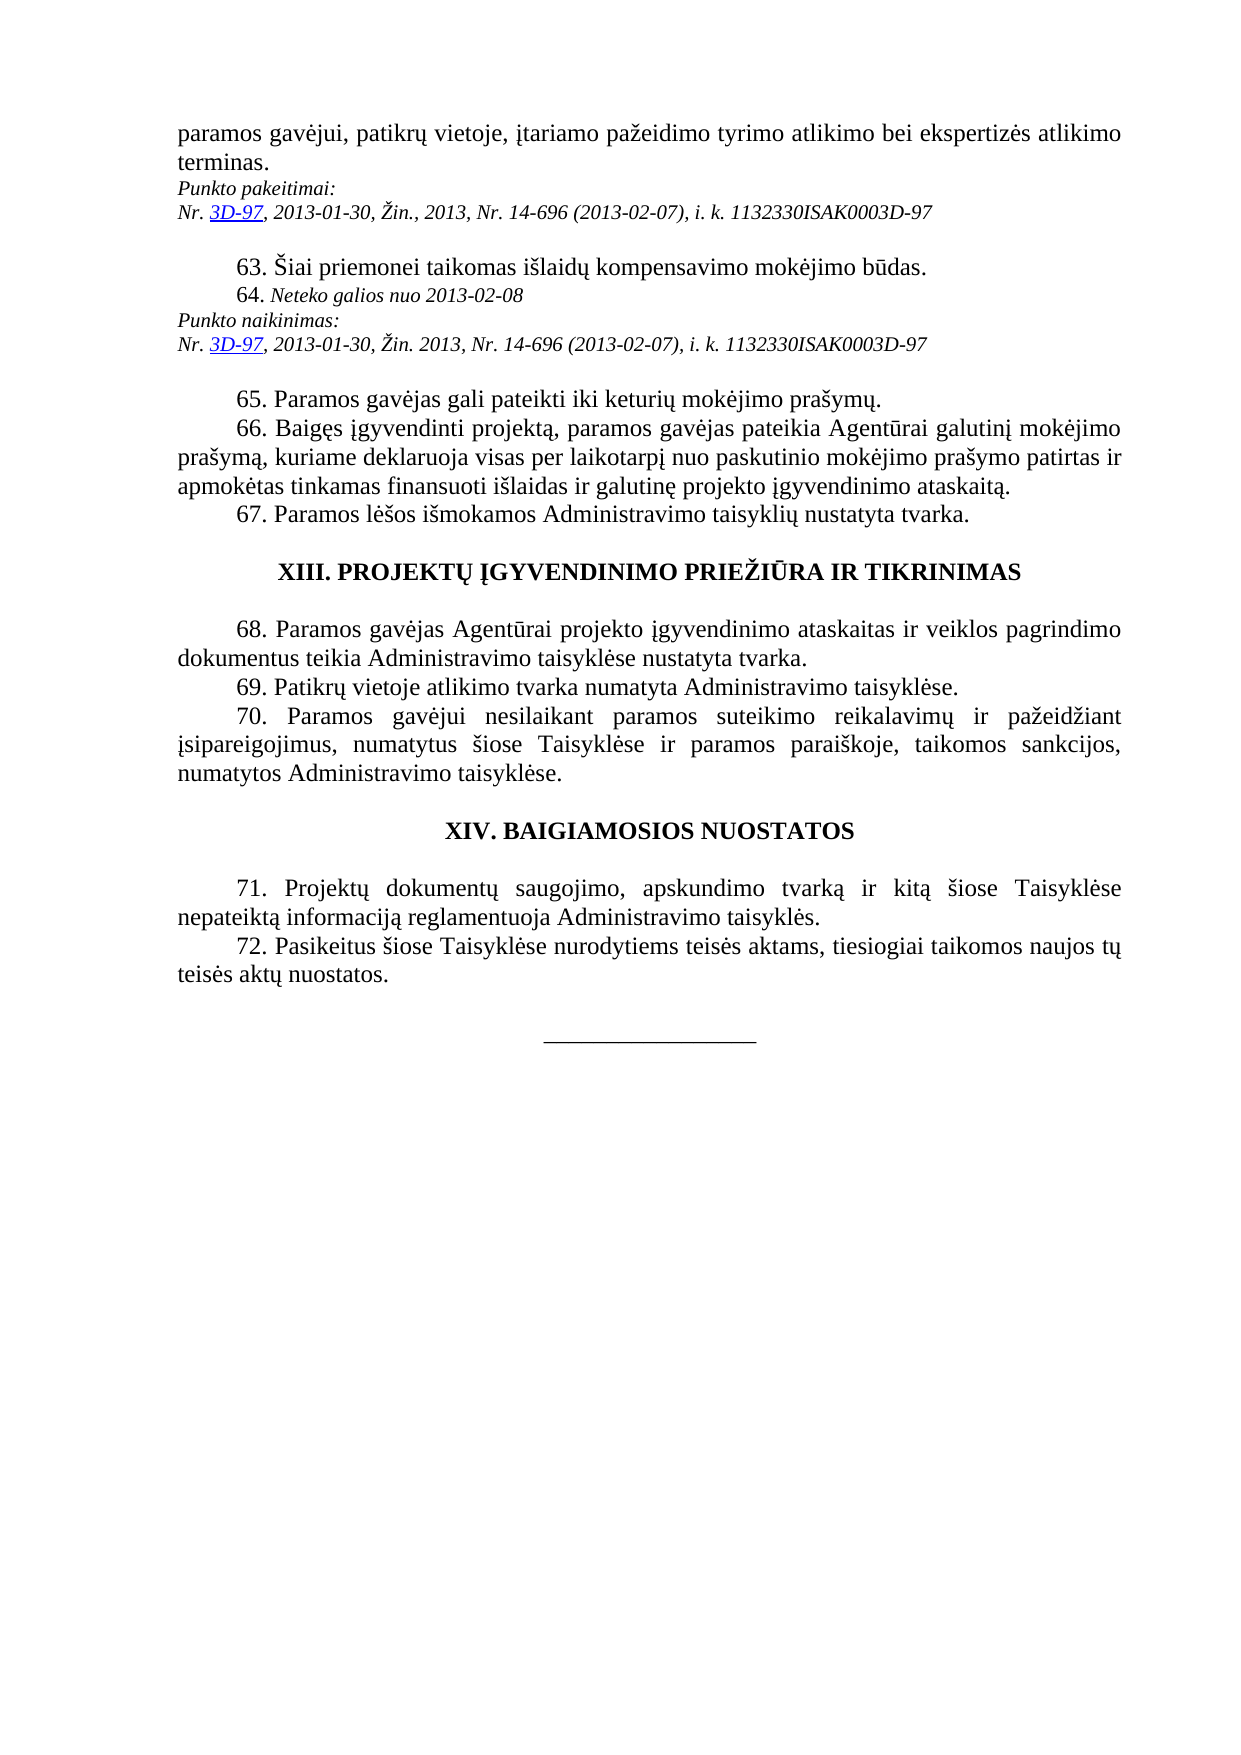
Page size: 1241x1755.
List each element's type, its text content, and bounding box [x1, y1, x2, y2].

text 69. Patikrų vietoje atlikimo tvarka numatyta Administravimo taisyklėse. [177, 672, 1122, 701]
text 65. Paramos gavėjas gali pateikti iki keturių mokėjimo prašymų. [177, 384, 1122, 413]
text 66. Baigęs įgyvendinti projektą, paramos gavėjas pateikia Agentūrai galutinį mokėjimo prašymą, kuriame deklaruoja visas per laikotarpį nuo paskutinio mokėjimo prašymo patirtas ir apmokėtas tinkamas finansuoti išlaidas ir galutinę projekto įgyvendinimo ataskaitą. [177, 413, 1122, 499]
text _________________ [177, 1017, 1122, 1046]
text 63. Šiai priemonei taikomas išlaidų kompensavimo mokėjimo būdas. [177, 252, 1122, 281]
text 68. Paramos gavėjas Agentūrai projekto įgyvendinimo ataskaitas ir veiklos pagrindimo dokumentus teikia Administravimo taisyklėse nustatyta tvarka. [177, 614, 1122, 672]
text Punkto pakeitimai: [177, 176, 1122, 200]
text XIV. BAIGIAMOSIOS NUOSTATOS [177, 816, 1122, 844]
text Nr. 3D-97, 2013-01-30, Žin. 2013, Nr. 14-696 (2013-02-07), i. k. 1132330ISAK0003D-97 [177, 332, 1122, 356]
text XIII. PROJEKTŲ ĮGYVENDINIMO PRIEŽIŪRA IR TIKRINIMAS [177, 557, 1122, 586]
text 67. Paramos lėšos išmokamos Administravimo taisyklių nustatyta tvarka. [177, 499, 1122, 528]
text 70. Paramos gavėjui nesilaikant paramos suteikimo reikalavimų ir pažeidžiant įsipareigojimus, numatytus šiose Taisyklėse ir paramos paraiškoje, taikomos sankcijos, numatytos Administravimo taisyklėse. [177, 701, 1122, 787]
text 64. Neteko galios nuo 2013-02-08 [177, 281, 1122, 308]
text Punkto naikinimas: [177, 308, 1122, 332]
text Nr. 3D-97, 2013-01-30, Žin., 2013, Nr. 14-696 (2013-02-07), i. k. 1132330ISAK0003D-97 [177, 200, 1122, 224]
text 71. Projektų dokumentų saugojimo, apskundimo tvarką ir kitą šiose Taisyklėse nepateiktą informaciją reglamentuoja Administravimo taisyklės. [177, 873, 1122, 931]
text paramos gavėjui, patikrų vietoje, įtariamo pažeidimo tyrimo atlikimo bei ekspertizės atlikimo terminas. [177, 118, 1122, 176]
text 72. Pasikeitus šiose Taisyklėse nurodytiems teisės aktams, tiesiogiai taikomos naujos tų teisės aktų nuostatos. [177, 931, 1122, 988]
